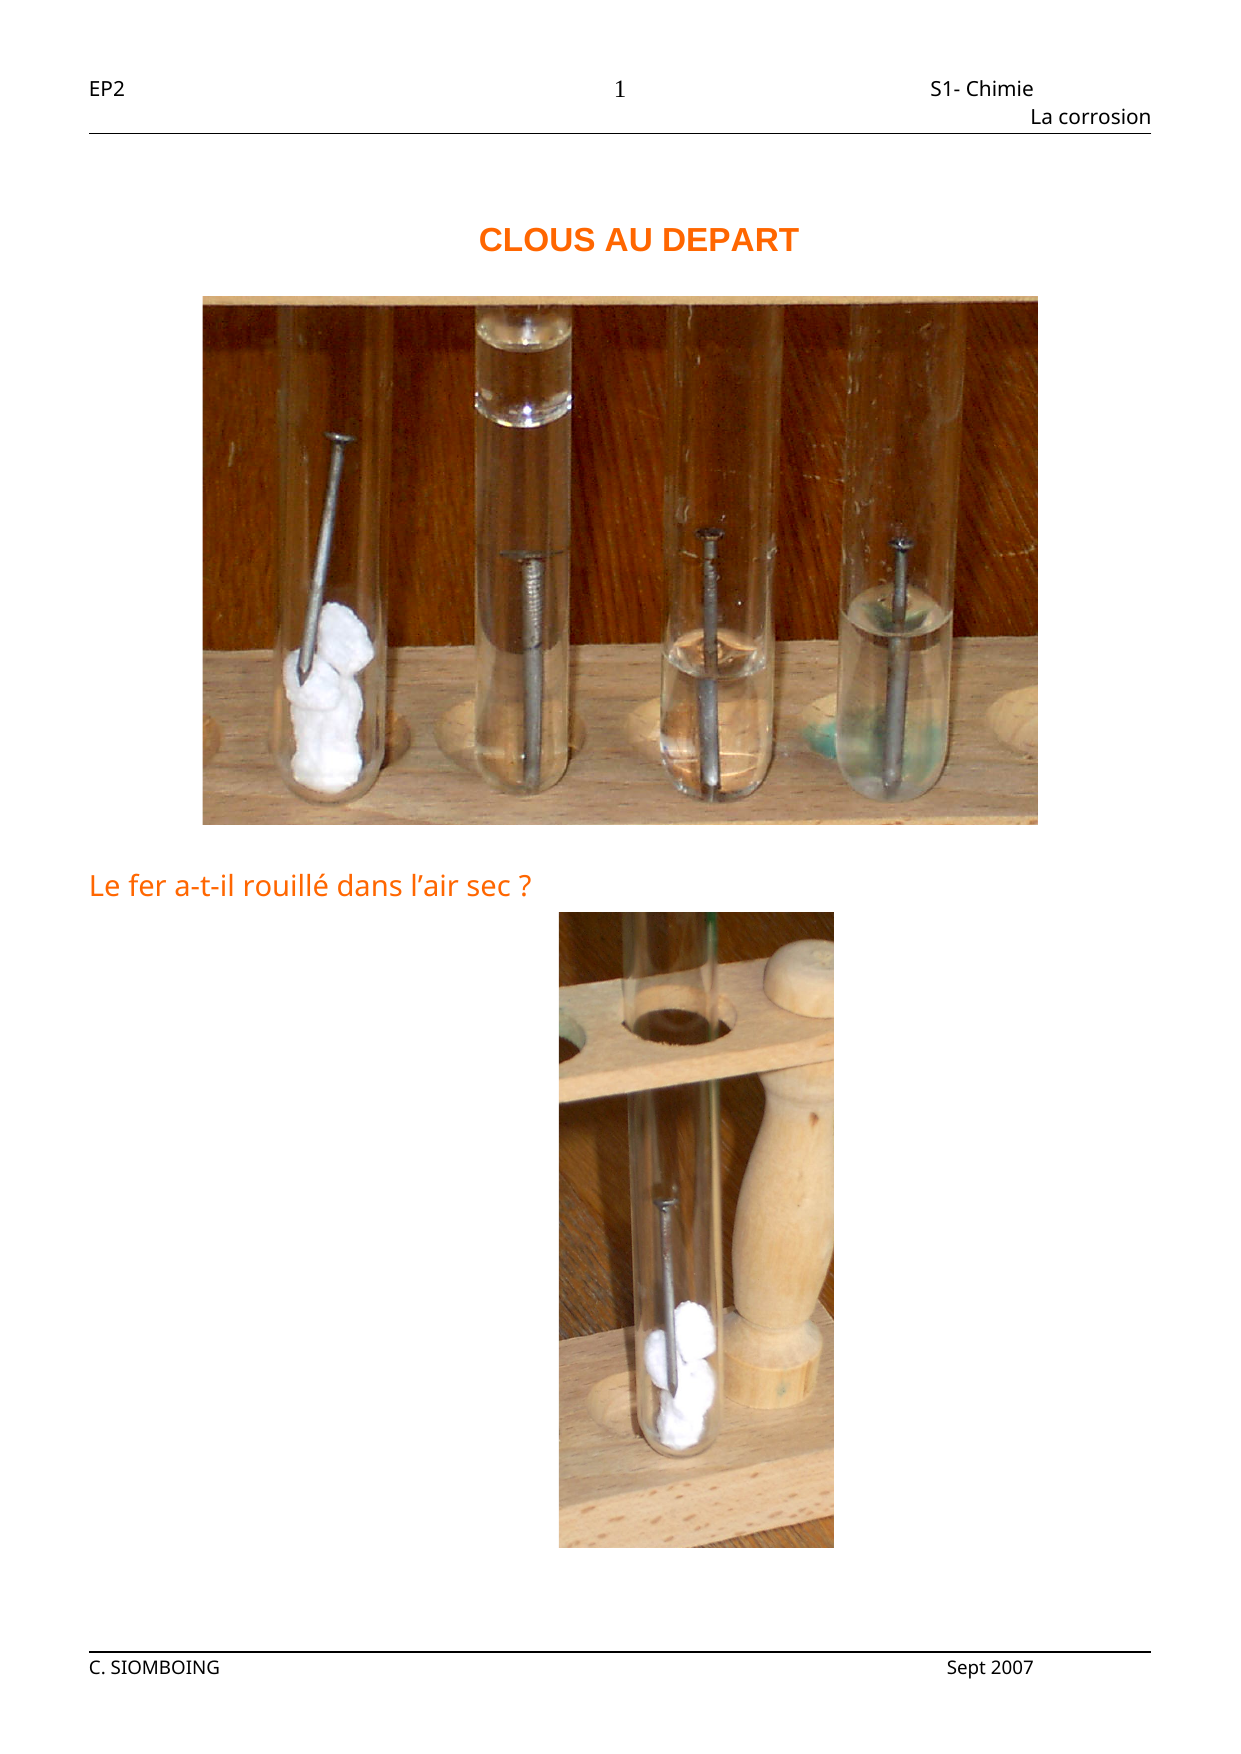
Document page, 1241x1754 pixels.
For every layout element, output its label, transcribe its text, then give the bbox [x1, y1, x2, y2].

picture [202, 296, 1036, 825]
text Le fer a-t-il rouillé dans l’air sec ? [89, 865, 1151, 904]
text CLOUS AU DEPART [126, 220, 1151, 258]
picture [558, 912, 834, 1548]
